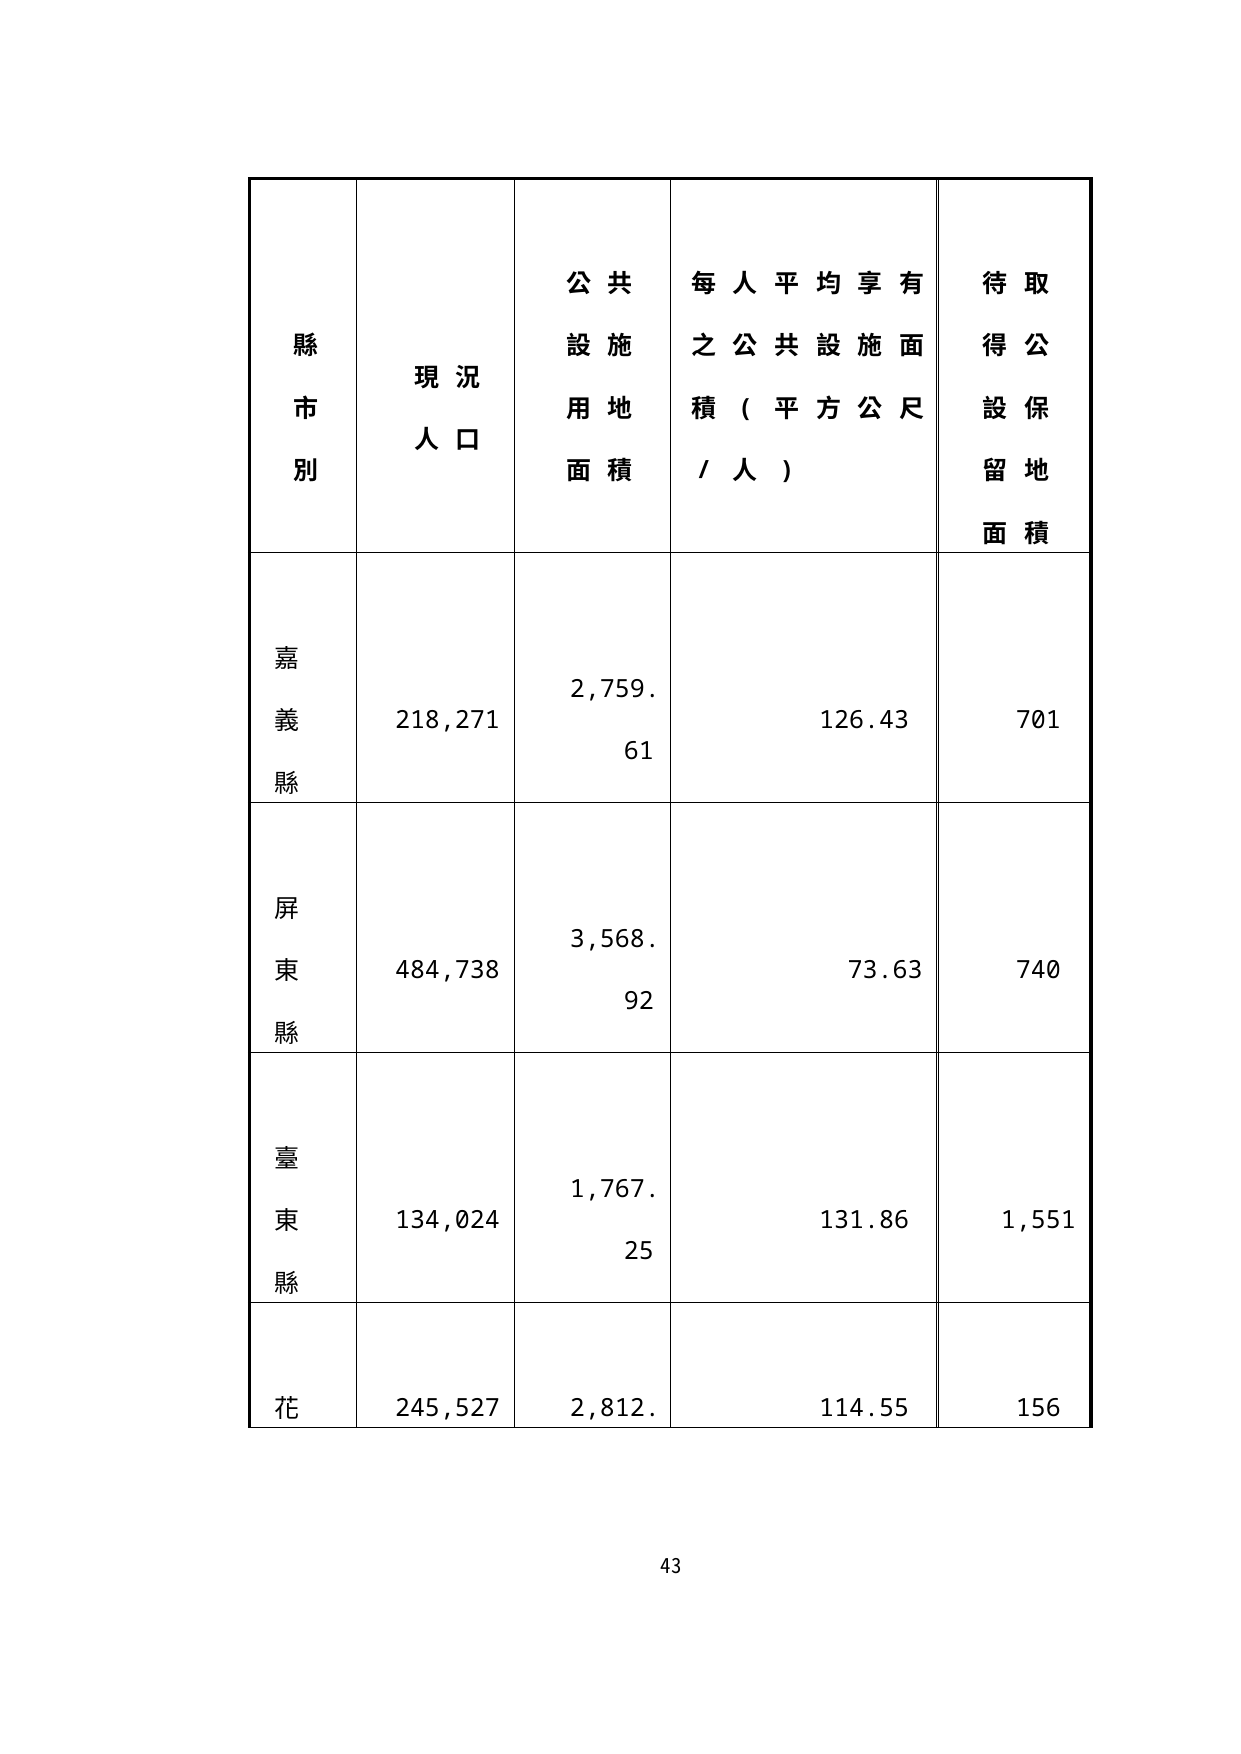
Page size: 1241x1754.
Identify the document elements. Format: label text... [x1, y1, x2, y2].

table_cell 701 [939, 553, 1089, 802]
table_cell 218,271 [357, 553, 514, 802]
table_header 待取得公設保留地面積 [939, 180, 1089, 552]
table_cell 屏東縣 [251, 803, 356, 1052]
table_cell 134,024 [357, 1053, 514, 1302]
table_header 現況人口 [357, 180, 514, 552]
table_header 公共設施用地面積 [515, 180, 670, 552]
table_cell 2,812. [515, 1303, 670, 1427]
table_cell 73.63 [671, 803, 936, 1052]
table_cell 156 [939, 1303, 1089, 1427]
table_cell 2,759.61 [515, 553, 670, 802]
table_cell 131.86 [671, 1053, 936, 1302]
table_cell 花 [251, 1303, 356, 1427]
table_cell 114.55 [671, 1303, 936, 1427]
table_cell 嘉義縣 [251, 553, 356, 802]
table_header 每人平均享有之公共設施面積(平方公尺/人) [671, 180, 936, 552]
table_cell 740 [939, 803, 1089, 1052]
table_cell 126.43 [671, 553, 936, 802]
table_cell 1,551 [939, 1053, 1089, 1302]
table_cell 484,738 [357, 803, 514, 1052]
table_cell 1,767.25 [515, 1053, 670, 1302]
table_header 縣市別 [251, 180, 356, 552]
table_cell 3,568.92 [515, 803, 670, 1052]
table_cell 245,527 [357, 1303, 514, 1427]
table_cell 臺東縣 [251, 1053, 356, 1302]
